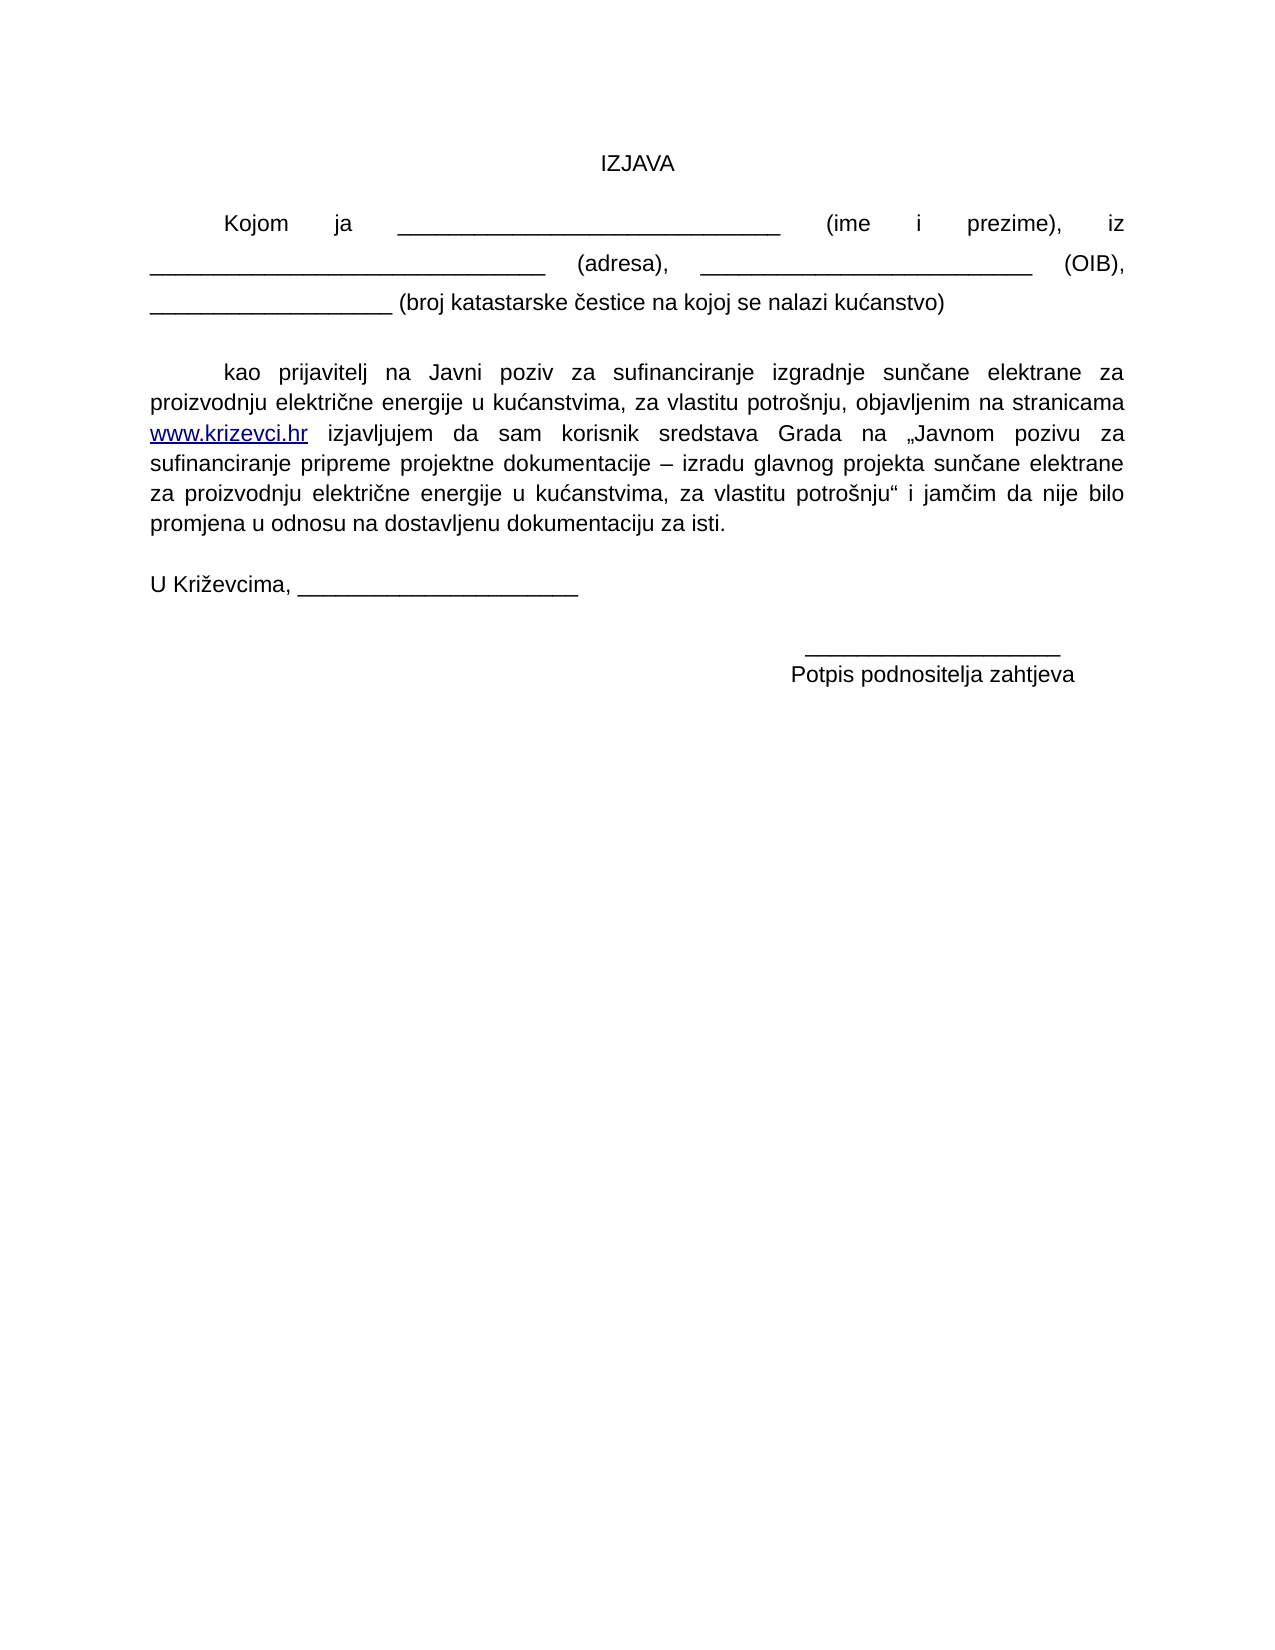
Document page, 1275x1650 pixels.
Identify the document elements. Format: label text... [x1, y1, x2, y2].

text kao prijavitelj na Javni poziv za sufinanciranje izgradnje sunčane elektrane za proizvodnju električne energije u kućanstvima, za vlastitu potrošnju, objavljenim na stranicama www.krizevci.hr izjavljujem da sam korisnik sredstava Grada na „Javnom pozivu za sufinanciranje pripreme projektne dokumentacije – izradu glavnog projekta sunčane elektrane za proizvodnju električne energije u kućanstvima, za vlastitu potrošnju“ i jamčim da nije bilo promjena u odnosu na dostavljenu dokumentaciju za isti. [150, 359, 1125, 536]
text U Križevcima, ______________________ [150, 571, 1125, 597]
text Potpis podnositelja zahtjeva [740, 661, 1125, 687]
text IZJAVA [150, 150, 1125, 176]
text ____________________ [740, 631, 1125, 657]
text Kojom ja ______________________________ (ime i prezime), iz _______________________________ (adresa), __________________________ (OIB), ___________________ (broj katastarske čestice na kojoj se nalazi kućanstvo) [150, 210, 1125, 316]
